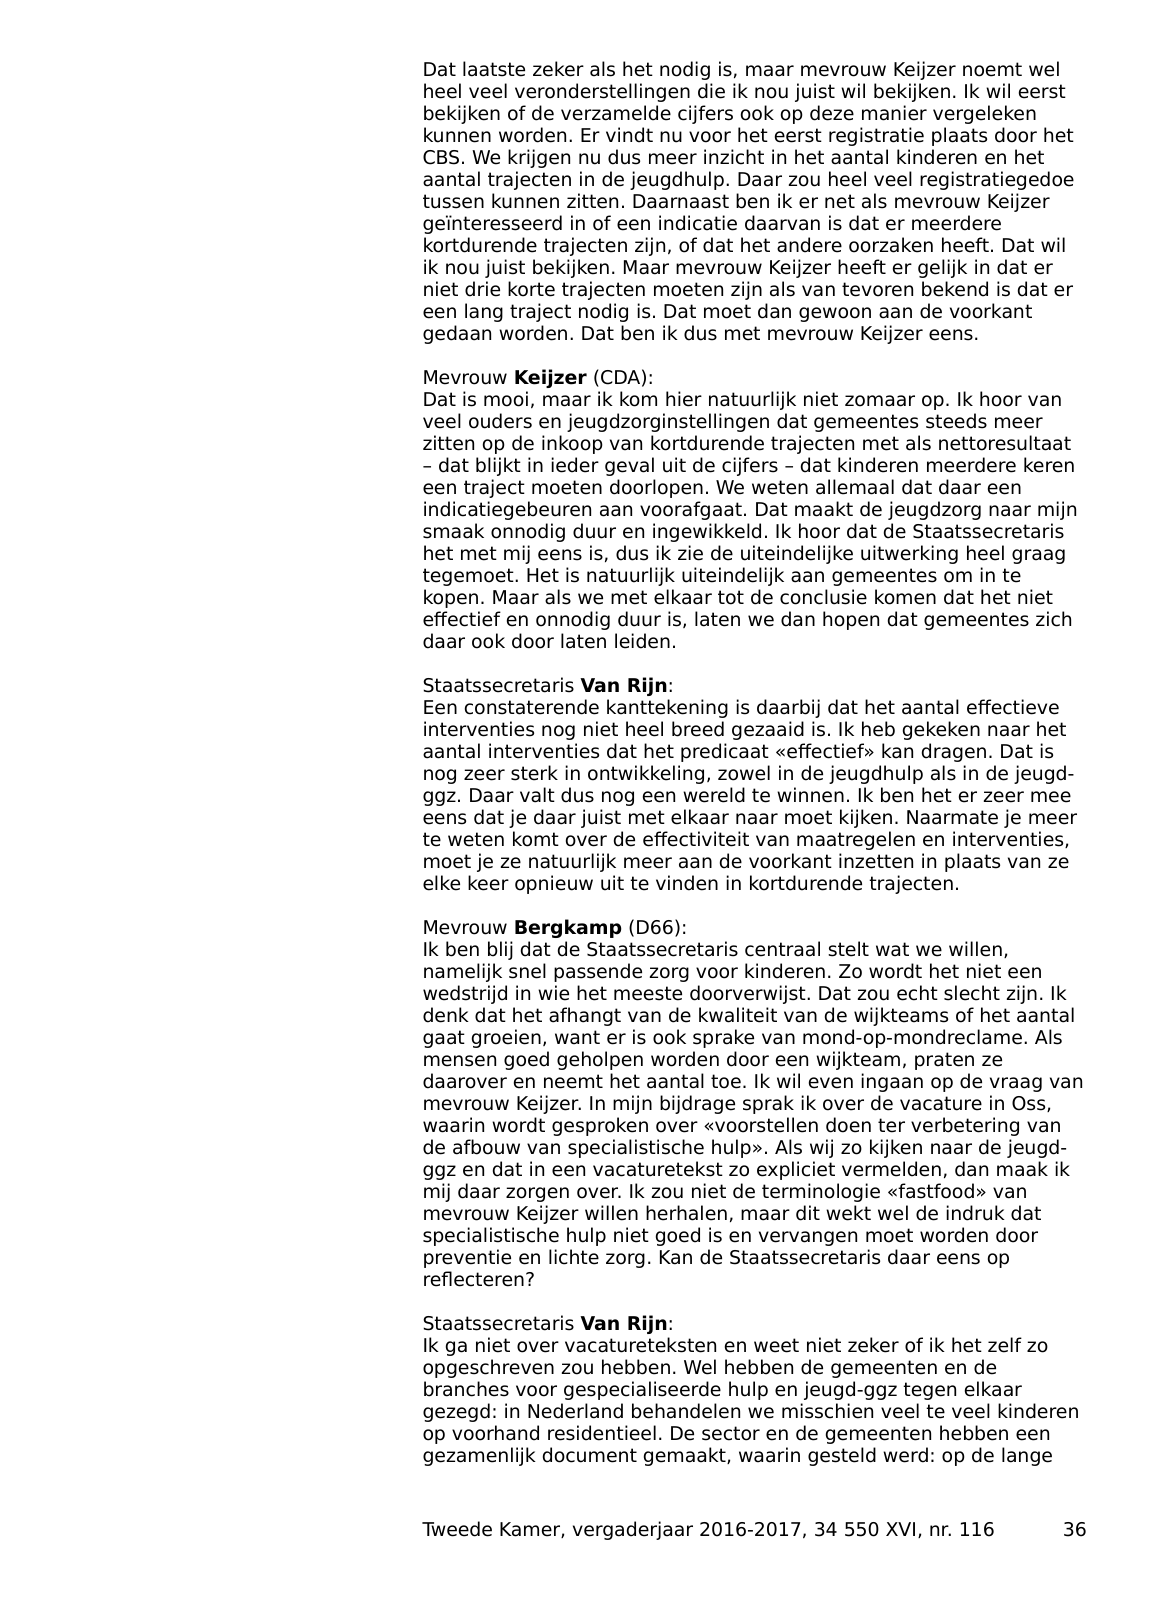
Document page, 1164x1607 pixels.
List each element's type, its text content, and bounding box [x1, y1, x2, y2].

text Een constaterende kanttekening is daarbij dat het aantal effectieve interventies nog niet heel breed gezaaid is. Ik heb gekeken naar het aantal interventies dat het predicaat «effectief» kan dragen. Dat is nog zeer sterk in ontwikkeling, zowel in de jeugdhulp als in de jeugd-ggz. Daar valt dus nog een wereld te winnen. Ik ben het er zeer mee eens dat je daar juist met elkaar naar moet kijken. Naarmate je meer te weten komt over de effectiviteit van maatregelen en interventies, moet je ze natuurlijk meer aan de voorkant inzetten in plaats van ze elke keer opnieuw uit te vinden in kortdurende trajecten. [422, 697, 1087, 895]
text Dat laatste zeker als het nodig is, maar mevrouw Keijzer noemt wel heel veel veronderstellingen die ik nou juist wil bekijken. Ik wil eerst bekijken of de verzamelde cijfers ook op deze manier vergeleken kunnen worden. Er vindt nu voor het eerst registratie plaats door het CBS. We krijgen nu dus meer inzicht in het aantal kinderen en het aantal trajecten in de jeugdhulp. Daar zou heel veel registratiegedoe tussen kunnen zitten. Daarnaast ben ik er net als mevrouw Keijzer geïnteresseerd in of een indicatie daarvan is dat er meerdere kortdurende trajecten zijn, of dat het andere oorzaken heeft. Dat wil ik nou juist bekijken. Maar mevrouw Keijzer heeft er gelijk in dat er niet drie korte trajecten moeten zijn als van tevoren bekend is dat er een lang traject nodig is. Dat moet dan gewoon aan de voorkant gedaan worden. Dat ben ik dus met mevrouw Keijzer eens. [422, 59, 1087, 345]
text Mevrouw Keijzer (CDA): [422, 367, 1087, 389]
text Staatssecretaris Van Rijn: [422, 675, 1087, 697]
text Mevrouw Bergkamp (D66): [422, 917, 1087, 939]
text Ik ga niet over vacatureteksten en weet niet zeker of ik het zelf zo opgeschreven zou hebben. Wel hebben de gemeenten en de branches voor gespecialiseerde hulp en jeugd-ggz tegen elkaar gezegd: in Nederland behandelen we misschien veel te veel kinderen op voorhand residentieel. De sector en de gemeenten hebben een gezamenlijk document gemaakt, waarin gesteld werd: op de lange [422, 1335, 1087, 1467]
text Ik ben blij dat de Staatssecretaris centraal stelt wat we willen, namelijk snel passende zorg voor kinderen. Zo wordt het niet een wedstrijd in wie het meeste doorverwijst. Dat zou echt slecht zijn. Ik denk dat het afhangt van de kwaliteit van de wijkteams of het aantal gaat groeien, want er is ook sprake van mond-op-mondreclame. Als mensen goed geholpen worden door een wijkteam, praten ze daarover en neemt het aantal toe. Ik wil even ingaan op de vraag van mevrouw Keijzer. In mijn bijdrage sprak ik over de vacature in Oss, waarin wordt gesproken over «voorstellen doen ter verbetering van de afbouw van specialistische hulp». Als wij zo kijken naar de jeugd-ggz en dat in een vacaturetekst zo expliciet vermelden, dan maak ik mij daar zorgen over. Ik zou niet de terminologie «fastfood» van mevrouw Keijzer willen herhalen, maar dit wekt wel de indruk dat specialistische hulp niet goed is en vervangen moet worden door preventie en lichte zorg. Kan de Staatssecretaris daar eens op reflecteren? [422, 939, 1087, 1291]
text Staatssecretaris Van Rijn: [422, 1313, 1087, 1335]
text Dat is mooi, maar ik kom hier natuurlijk niet zomaar op. Ik hoor van veel ouders en jeugdzorginstellingen dat gemeentes steeds meer zitten op de inkoop van kortdurende trajecten met als nettoresultaat – dat blijkt in ieder geval uit de cijfers – dat kinderen meerdere keren een traject moeten doorlopen. We weten allemaal dat daar een indicatiegebeuren aan voorafgaat. Dat maakt de jeugdzorg naar mijn smaak onnodig duur en ingewikkeld. Ik hoor dat de Staatssecretaris het met mij eens is, dus ik zie de uiteindelijke uitwerking heel graag tegemoet. Het is natuurlijk uiteindelijk aan gemeentes om in te kopen. Maar als we met elkaar tot de conclusie komen dat het niet effectief en onnodig duur is, laten we dan hopen dat gemeentes zich daar ook door laten leiden. [422, 389, 1087, 653]
